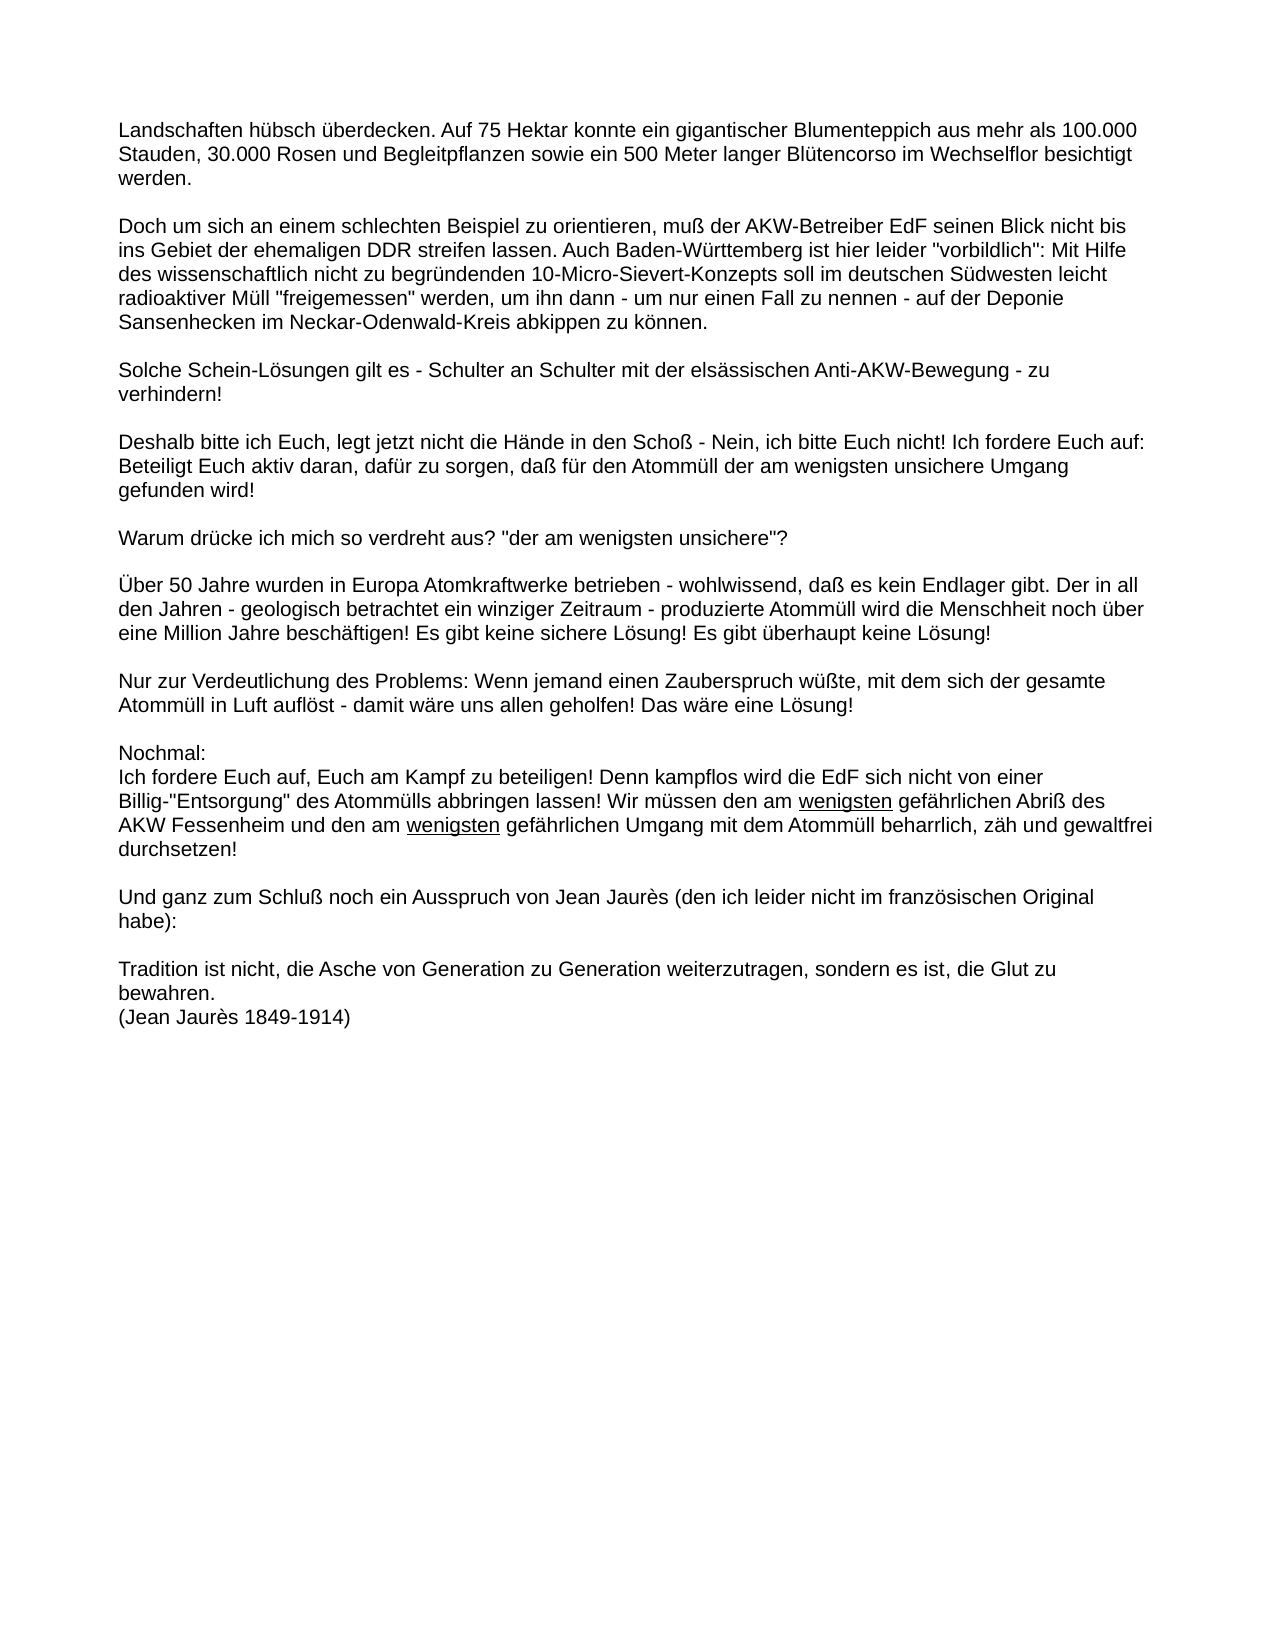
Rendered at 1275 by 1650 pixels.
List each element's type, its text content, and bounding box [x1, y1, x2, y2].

text Deshalb bitte ich Euch, legt jetzt nicht die Hände in den Schoß - Nein, ich bitte Euch nicht! Ich fordere Euch auf: Beteiligt Euch aktiv daran, dafür zu sorgen, daß für den Atommüll der am wenigsten unsichere Umgang gefunden wird! [118, 429, 1157, 501]
text Landschaften hübsch überdecken. Auf 75 Hektar konnte ein gigantischer Blumenteppich aus mehr als 100.000 Stauden, 30.000 Rosen und Begleitpflanzen sowie ein 500 Meter langer Blütencorso im Wechselflor besichtigt werden. [118, 118, 1157, 190]
text Ich fordere Euch auf, Euch am Kampf zu beteiligen! Denn kampflos wird die EdF sich nicht von einer Billig-"Entsorgung" des Atommülls abbringen lassen! Wir müssen den am wenigsten gefährlichen Abriß des AKW Fessenheim und den am wenigsten gefährlichen Umgang mit dem Atommüll beharrlich, zäh und gewaltfrei durchsetzen! [118, 765, 1157, 861]
text Über 50 Jahre wurden in Europa Atomkraftwerke betrieben - wohlwissend, daß es kein Endlager gibt. Der in all den Jahren - geologisch betrachtet ein winziger Zeitraum - produzierte Atommüll wird die Menschheit noch über eine Million Jahre beschäftigen! Es gibt keine sichere Lösung! Es gibt überhaupt keine Lösung! [118, 573, 1157, 645]
text Solche Schein-Lösungen gilt es - Schulter an Schulter mit der elsässischen Anti-AKW-Bewegung - zu verhindern! [118, 358, 1157, 406]
text (Jean Jaurès 1849-1914) [118, 1004, 1157, 1028]
text Tradition ist nicht, die Asche von Generation zu Generation weiterzutragen, sondern es ist, die Glut zu bewahren. [118, 957, 1157, 1004]
text Nur zur Verdeutlichung des Problems: Wenn jemand einen Zauberspruch wüßte, mit dem sich der gesamte Atommüll in Luft auflöst - damit wäre uns allen geholfen! Das wäre eine Lösung! [118, 669, 1157, 717]
text Nochmal: [118, 741, 1157, 765]
text Und ganz zum Schluß noch ein Ausspruch von Jean Jaurès (den ich leider nicht im französischen Original habe): [118, 885, 1157, 933]
text Doch um sich an einem schlechten Beispiel zu orientieren, muß der AKW-Betreiber EdF seinen Blick nicht bis ins Gebiet der ehemaligen DDR streifen lassen. Auch Baden-Württemberg ist hier leider "vorbildlich": Mit Hilfe des wissenschaftlich nicht zu begründenden 10-Micro-Sievert-Konzepts soll im deutschen Südwesten leicht radioaktiver Müll "freigemessen" werden, um ihn dann - um nur einen Fall zu nennen - auf der Deponie Sansenhecken im Neckar-Odenwald-Kreis abkippen zu können. [118, 214, 1157, 334]
text Warum drücke ich mich so verdreht aus? "der am wenigsten unsichere"? [118, 525, 1157, 549]
